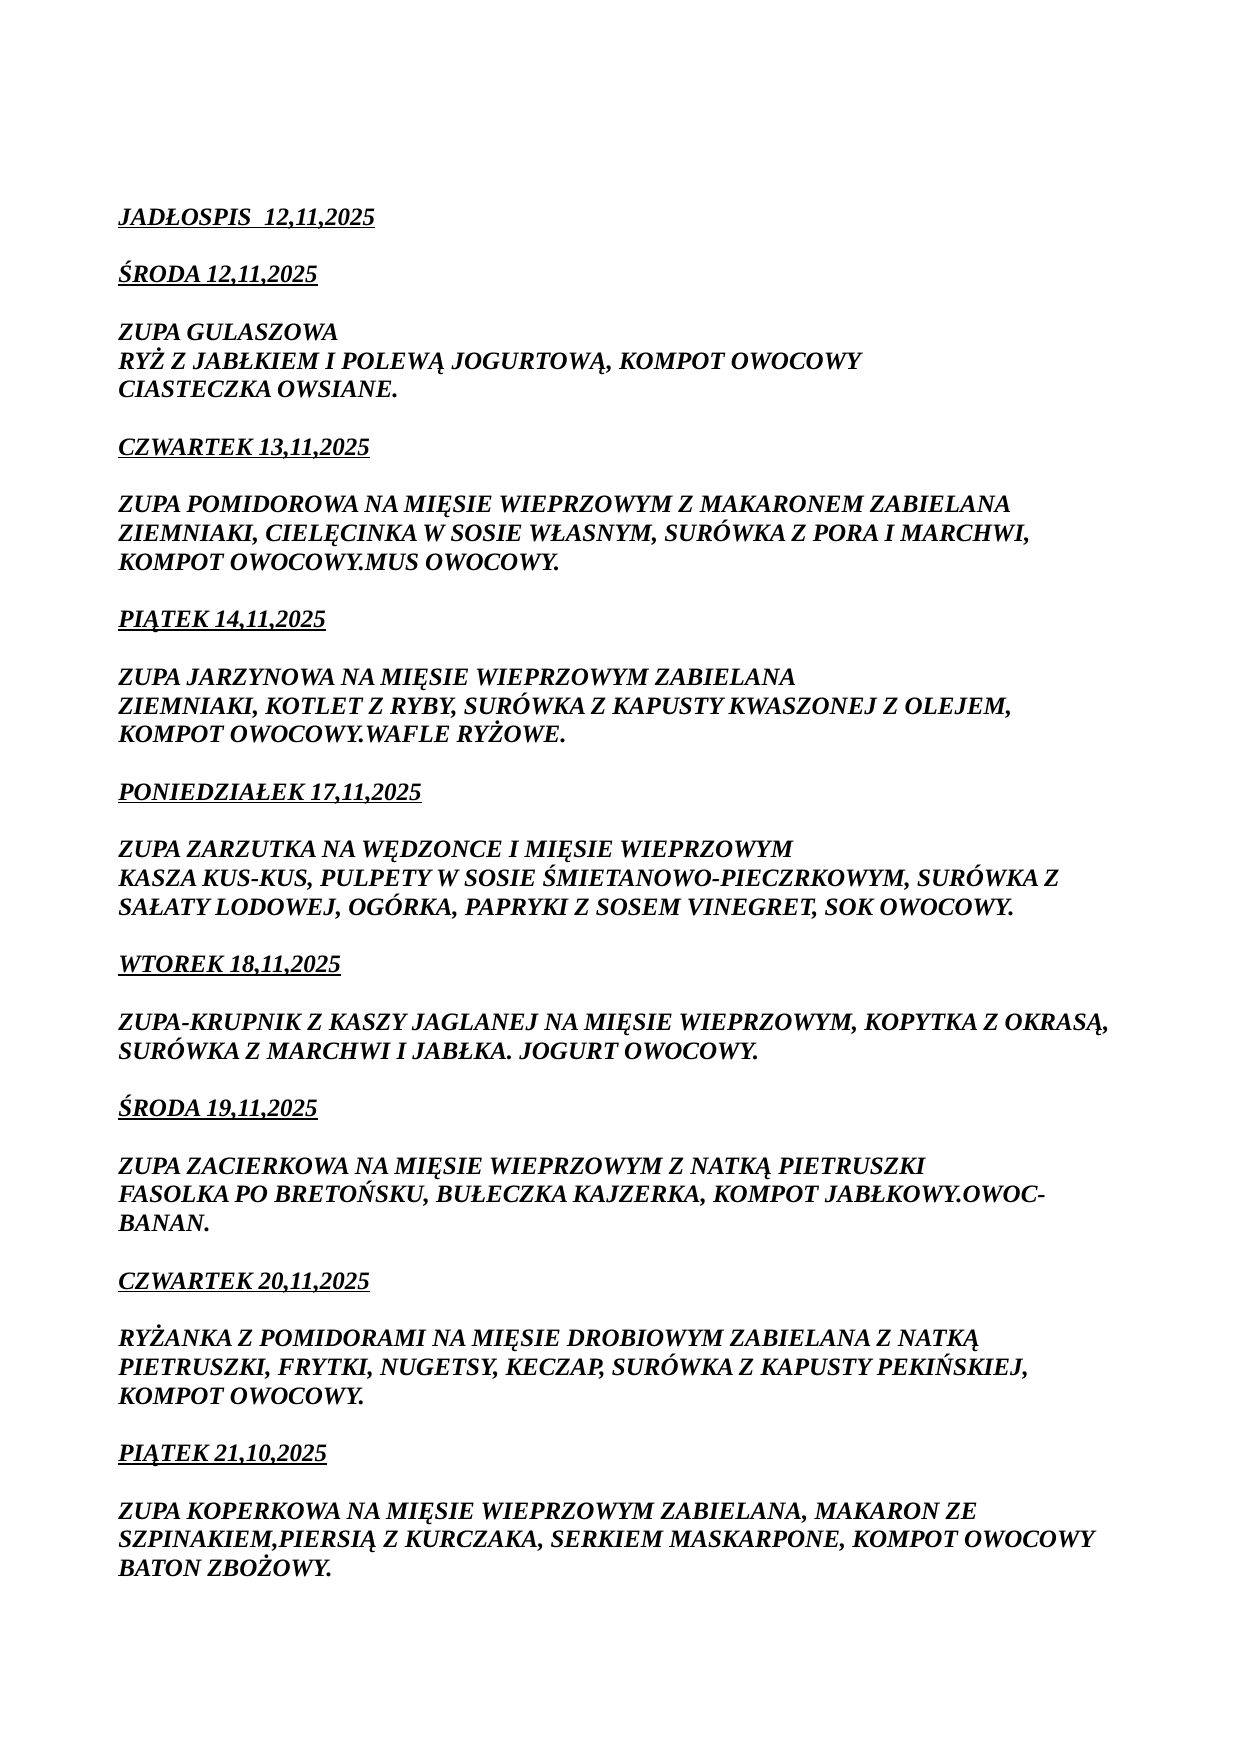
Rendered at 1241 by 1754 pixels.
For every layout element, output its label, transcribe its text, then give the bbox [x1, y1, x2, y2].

text ZUPA-KRUPNIK Z KASZY JAGLANEJ NA MIĘSIE WIEPRZOWYM, KOPYTKA Z OKRASĄ, SURÓWKA Z MARCHWI I JABŁKA. JOGURT OWOCOWY. [118, 1007, 1122, 1064]
text CIASTECZKA OWSIANE. [118, 374, 1122, 403]
text FASOLKA PO BRETOŃSKU, BUŁECZKA KAJZERKA, KOMPOT JABŁKOWY.OWOC-BANAN. [118, 1179, 1122, 1237]
text BATON ZBOŻOWY. [118, 1553, 1122, 1582]
text WTOREK 18,11,2025 [118, 949, 1122, 978]
text RYŻANKA Z POMIDORAMI NA MIĘSIE DROBIOWYM ZABIELANA Z NATKĄ PIETRUSZKI, FRYTKI, NUGETSY, KECZAP, SURÓWKA Z KAPUSTY PEKIŃSKIEJ, KOMPOT OWOCOWY. [118, 1323, 1122, 1409]
text ZUPA JARZYNOWA NA MIĘSIE WIEPRZOWYM ZABIELANA [118, 662, 1122, 691]
text ZUPA POMIDOROWA NA MIĘSIE WIEPRZOWYM Z MAKARONEM ZABIELANA [118, 489, 1122, 518]
text CZWARTEK 20,11,2025 [118, 1266, 1122, 1294]
text PONIEDZIAŁEK 17,11,2025 [118, 777, 1122, 806]
text ZUPA ZACIERKOWA NA MIĘSIE WIEPRZOWYM Z NATKĄ PIETRUSZKI [118, 1151, 1122, 1179]
text ZUPA ZARZUTKA NA WĘDZONCE I MIĘSIE WIEPRZOWYM [118, 834, 1122, 863]
text ZUPA KOPERKOWA NA MIĘSIE WIEPRZOWYM ZABIELANA, MAKARON ZE SZPINAKIEM,PIERSIĄ Z KURCZAKA, SERKIEM MASKARPONE, KOMPOT OWOCOWY [118, 1496, 1122, 1553]
text ZIEMNIAKI, KOTLET Z RYBY, SURÓWKA Z KAPUSTY KWASZONEJ Z OLEJEM, KOMPOT OWOCOWY.WAFLE RYŻOWE. [118, 691, 1122, 748]
text PIĄTEK 21,10,2025 [118, 1438, 1122, 1467]
text KASZA KUS-KUS, PULPETY W SOSIE ŚMIETANOWO-PIECZRKOWYM, SURÓWKA Z SAŁATY LODOWEJ, OGÓRKA, PAPRYKI Z SOSEM VINEGRET, SOK OWOCOWY. [118, 863, 1122, 921]
text PIĄTEK 14,11,2025 [118, 604, 1122, 633]
text ŚRODA 19,11,2025 [118, 1093, 1122, 1122]
text JADŁOSPIS 12,11,2025 [118, 202, 1122, 231]
text CZWARTEK 13,11,2025 [118, 432, 1122, 461]
text RYŻ Z JABŁKIEM I POLEWĄ JOGURTOWĄ, KOMPOT OWOCOWY [118, 346, 1122, 374]
text ZUPA GULASZOWA [118, 317, 1122, 346]
text ZIEMNIAKI, CIELĘCINKA W SOSIE WŁASNYM, SURÓWKA Z PORA I MARCHWI, KOMPOT OWOCOWY.MUS OWOCOWY. [118, 518, 1122, 576]
text ŚRODA 12,11,2025 [118, 259, 1122, 288]
